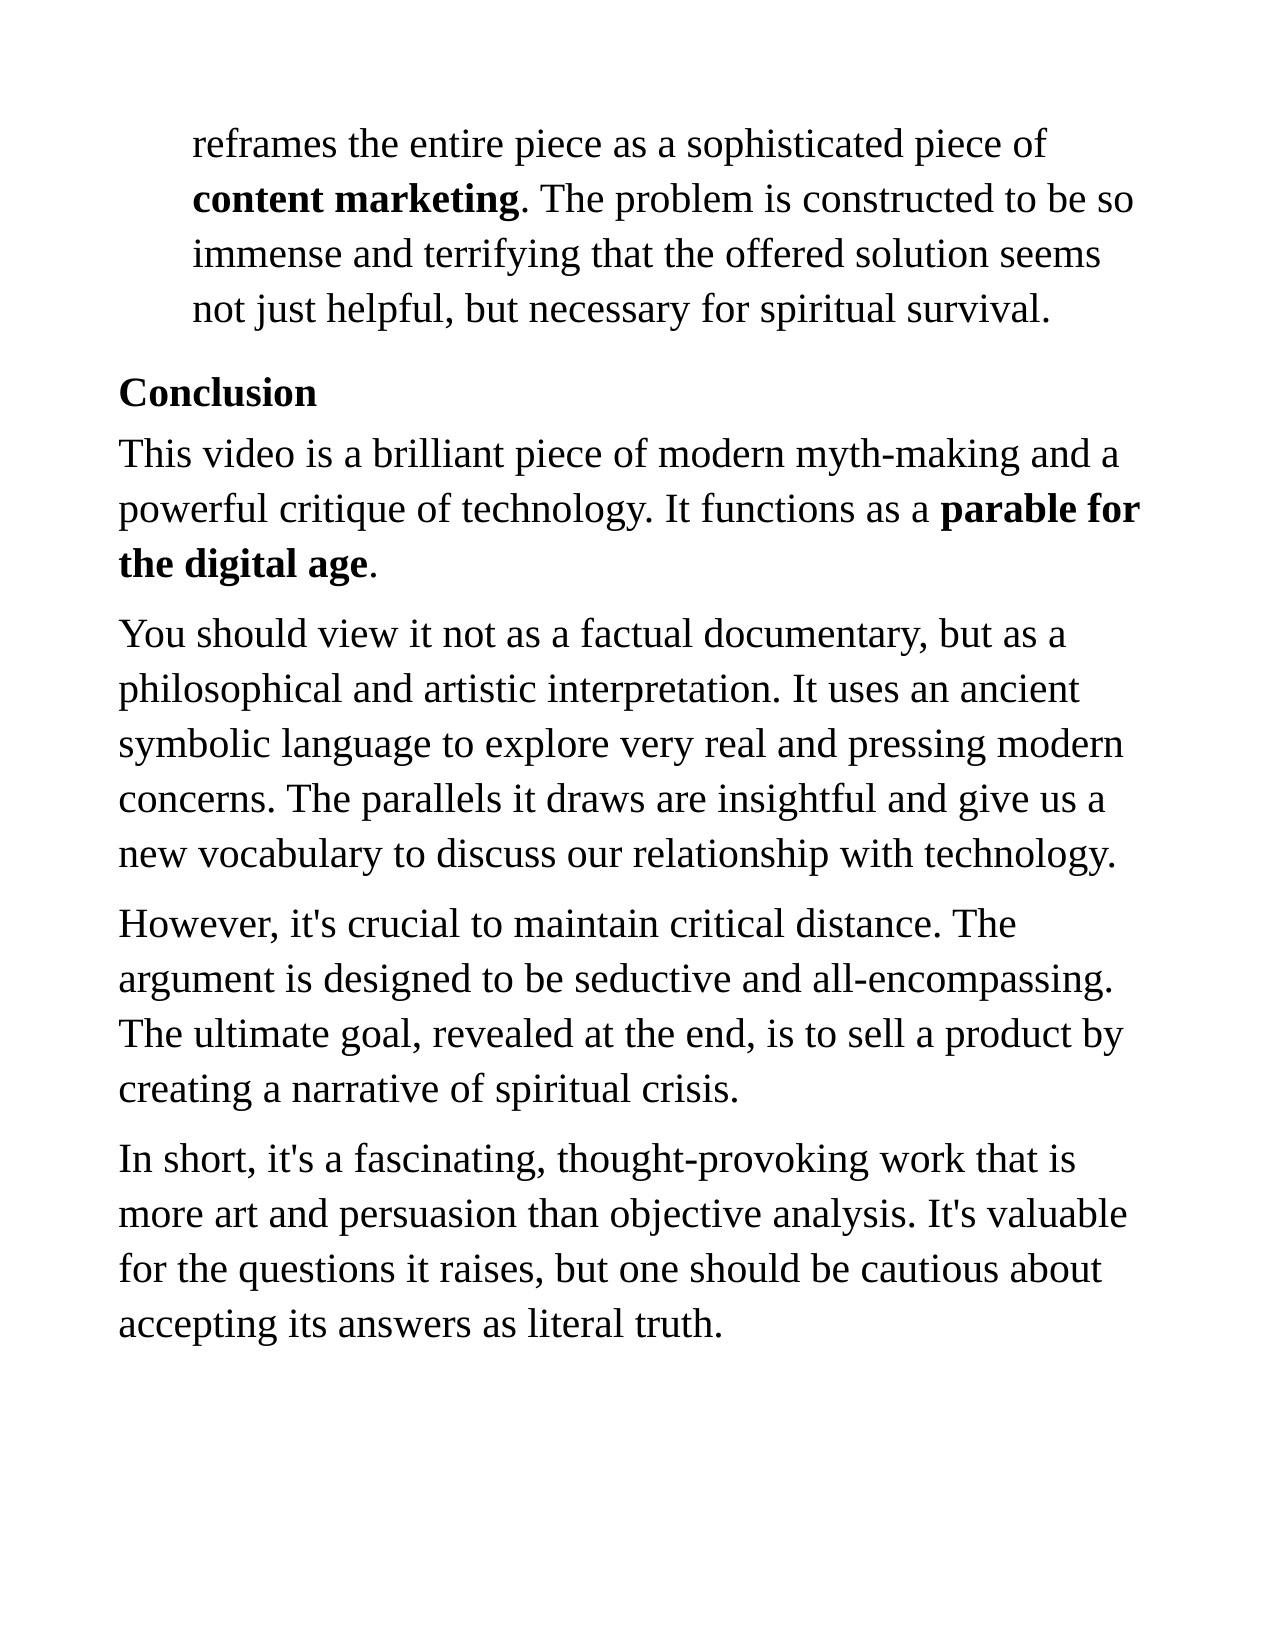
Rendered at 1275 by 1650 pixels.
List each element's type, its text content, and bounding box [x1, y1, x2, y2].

text This video is a brilliant piece of modern myth-making and a powerful critique of technology. It functions as a parable for the digital age. [118, 428, 1157, 586]
text You should view it not as a factual documentary, but as a philosophical and artistic interpretation. It uses an ancient symbolic language to explore very real and pressing modern concerns. The parallels it draws are insightful and give us a new vocabulary to discuss our relationship with technology. [118, 608, 1157, 876]
text However, it's crucial to maintain critical distance. The argument is designed to be seductive and all-encompassing. The ultimate goal, revealed at the end, is to sell a product by creating a narrative of spiritual crisis. [118, 898, 1157, 1111]
list reframes the entire piece as a sophisticated piece of content marketing. The problem is constructed to be so immense and terrifying that the offered solution seems not just helpful, but necessary for spiritual survival. [162, 118, 1157, 331]
subtitle Conclusion [118, 368, 1157, 416]
text In short, it's a fascinating, thought-provoking work that is more art and persuasion than objective analysis. It's valuable for the questions it raises, but one should be cautious about accepting its answers as literal truth. [118, 1133, 1157, 1346]
